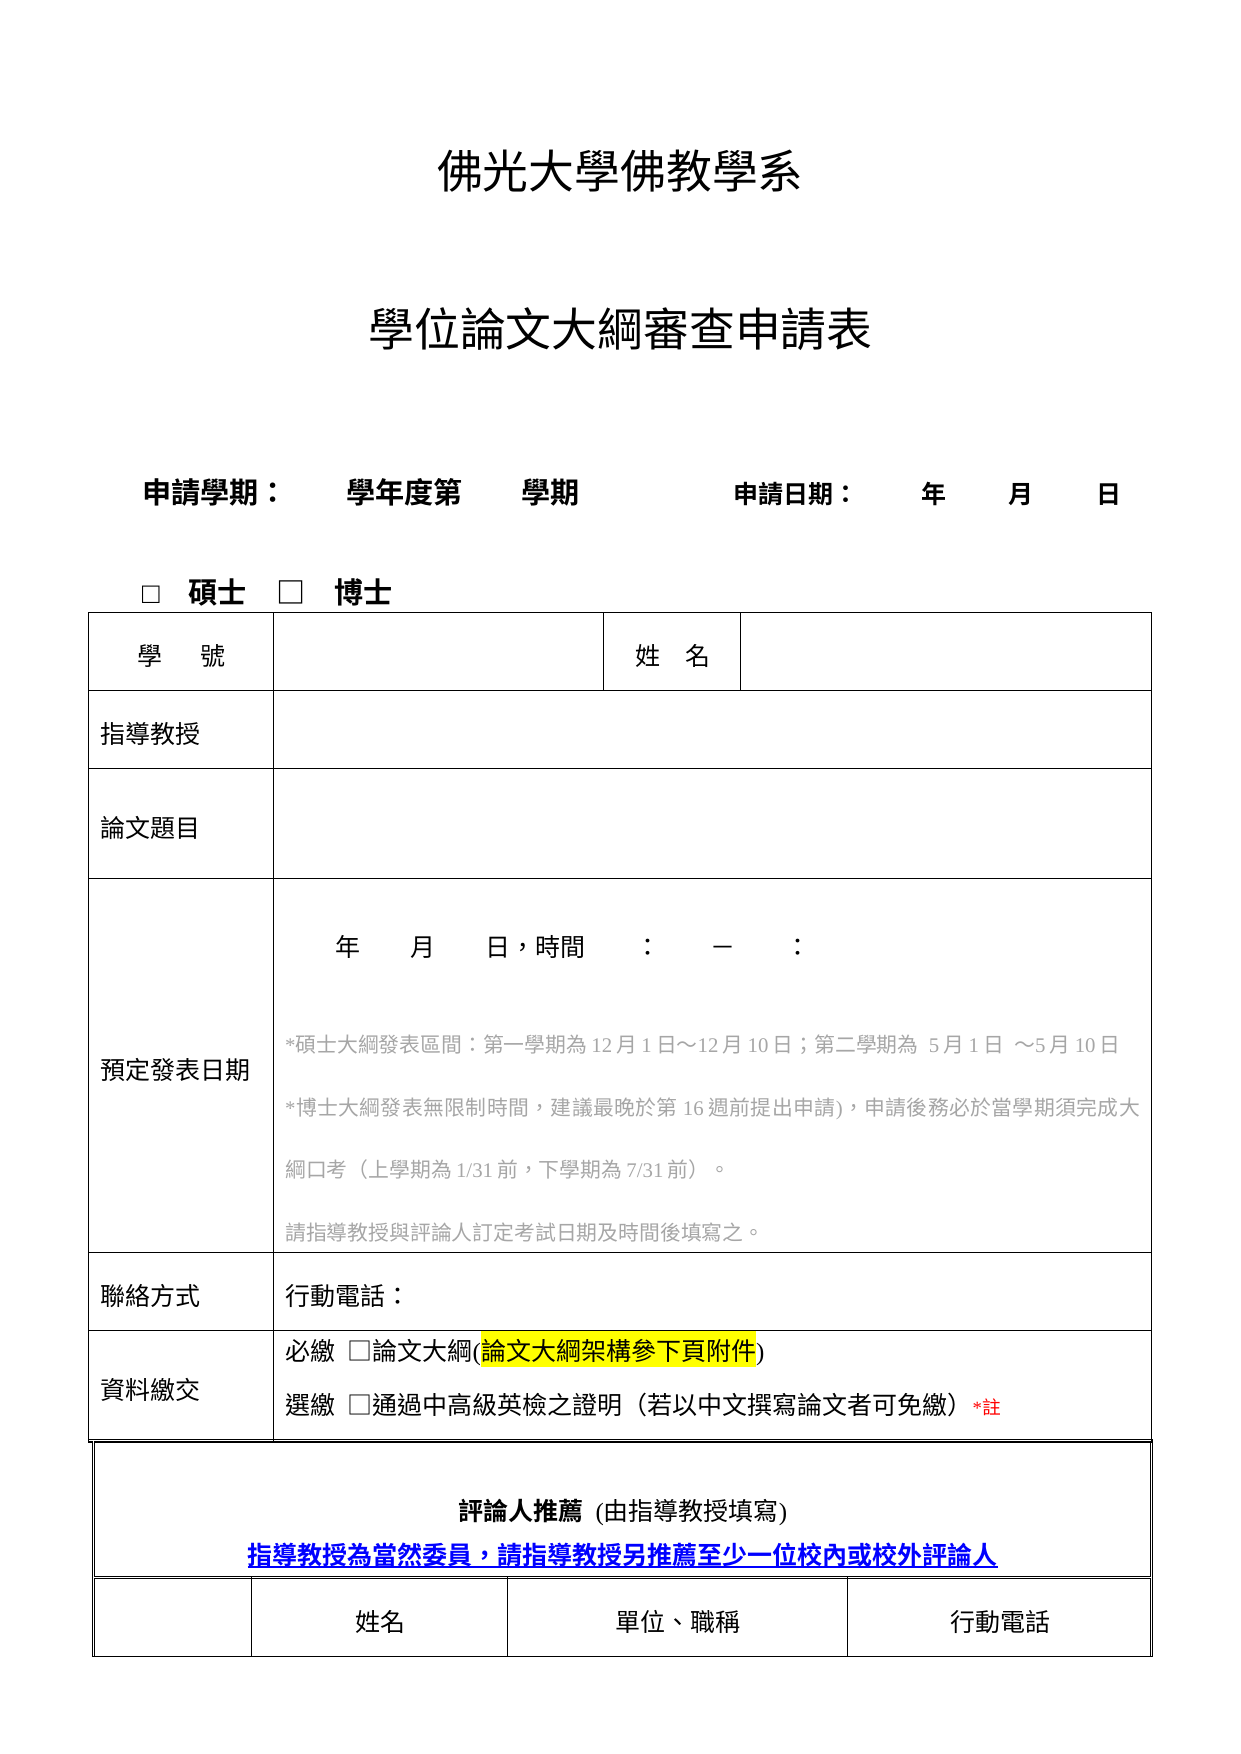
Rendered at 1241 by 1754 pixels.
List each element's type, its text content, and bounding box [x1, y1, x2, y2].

table_cell [274, 691, 1151, 768]
table_header [274, 613, 603, 690]
text □ 碩士 □ 博士 [142, 549, 1165, 612]
table_cell [274, 769, 1151, 877]
table_cell 評論人推薦 (由指導教授填寫) 指導教授為當然委員，請指導教授另推薦至少一位校內或校外評論人 [95, 1443, 1150, 1576]
table_cell 行動電話 [848, 1579, 1150, 1656]
table_header 學 號 [89, 613, 273, 690]
text 學位論文大綱審查申請表 [75, 254, 1165, 379]
table_cell 聯絡方式 [89, 1253, 273, 1330]
table_cell 資料繳交 [89, 1331, 273, 1439]
table_cell 年 月 日，時間 ： － ： *碩士大綱發表區間：第一學期為12月1日～12月10日；第二學期為 5月1日 ～5月10日 *博士大綱發表無限制時間，建議最晚於第16週前提出申請)，申請後務必於當學期須完成大綱口考（上學期為1/31前，下學期為7/31前）。 請指導教授與評論人訂定考試日期及時間後填寫之。 [274, 879, 1151, 1252]
table_cell 論文題目 [89, 769, 273, 877]
text 申請學期： 學年度第 學期 申請日期： 年 月 日 [142, 449, 1165, 512]
table_header 姓 名 [604, 613, 740, 690]
table_cell 姓名 [252, 1579, 507, 1656]
table_cell 預定發表日期 [89, 879, 273, 1252]
table_cell 指導教授 [89, 691, 273, 768]
table_cell [95, 1579, 251, 1656]
text 佛光大學佛教學系 [75, 96, 1165, 221]
table_header [741, 613, 1151, 690]
table_cell 必繳 □論文大綱(論文大綱架構參下頁附件) 選繳 □通過中高級英檢之證明（若以中文撰寫論文者可免繳）*註 [274, 1331, 1151, 1439]
table_cell 行動電話： [274, 1253, 1151, 1330]
table_cell 單位、職稱 [508, 1579, 847, 1656]
